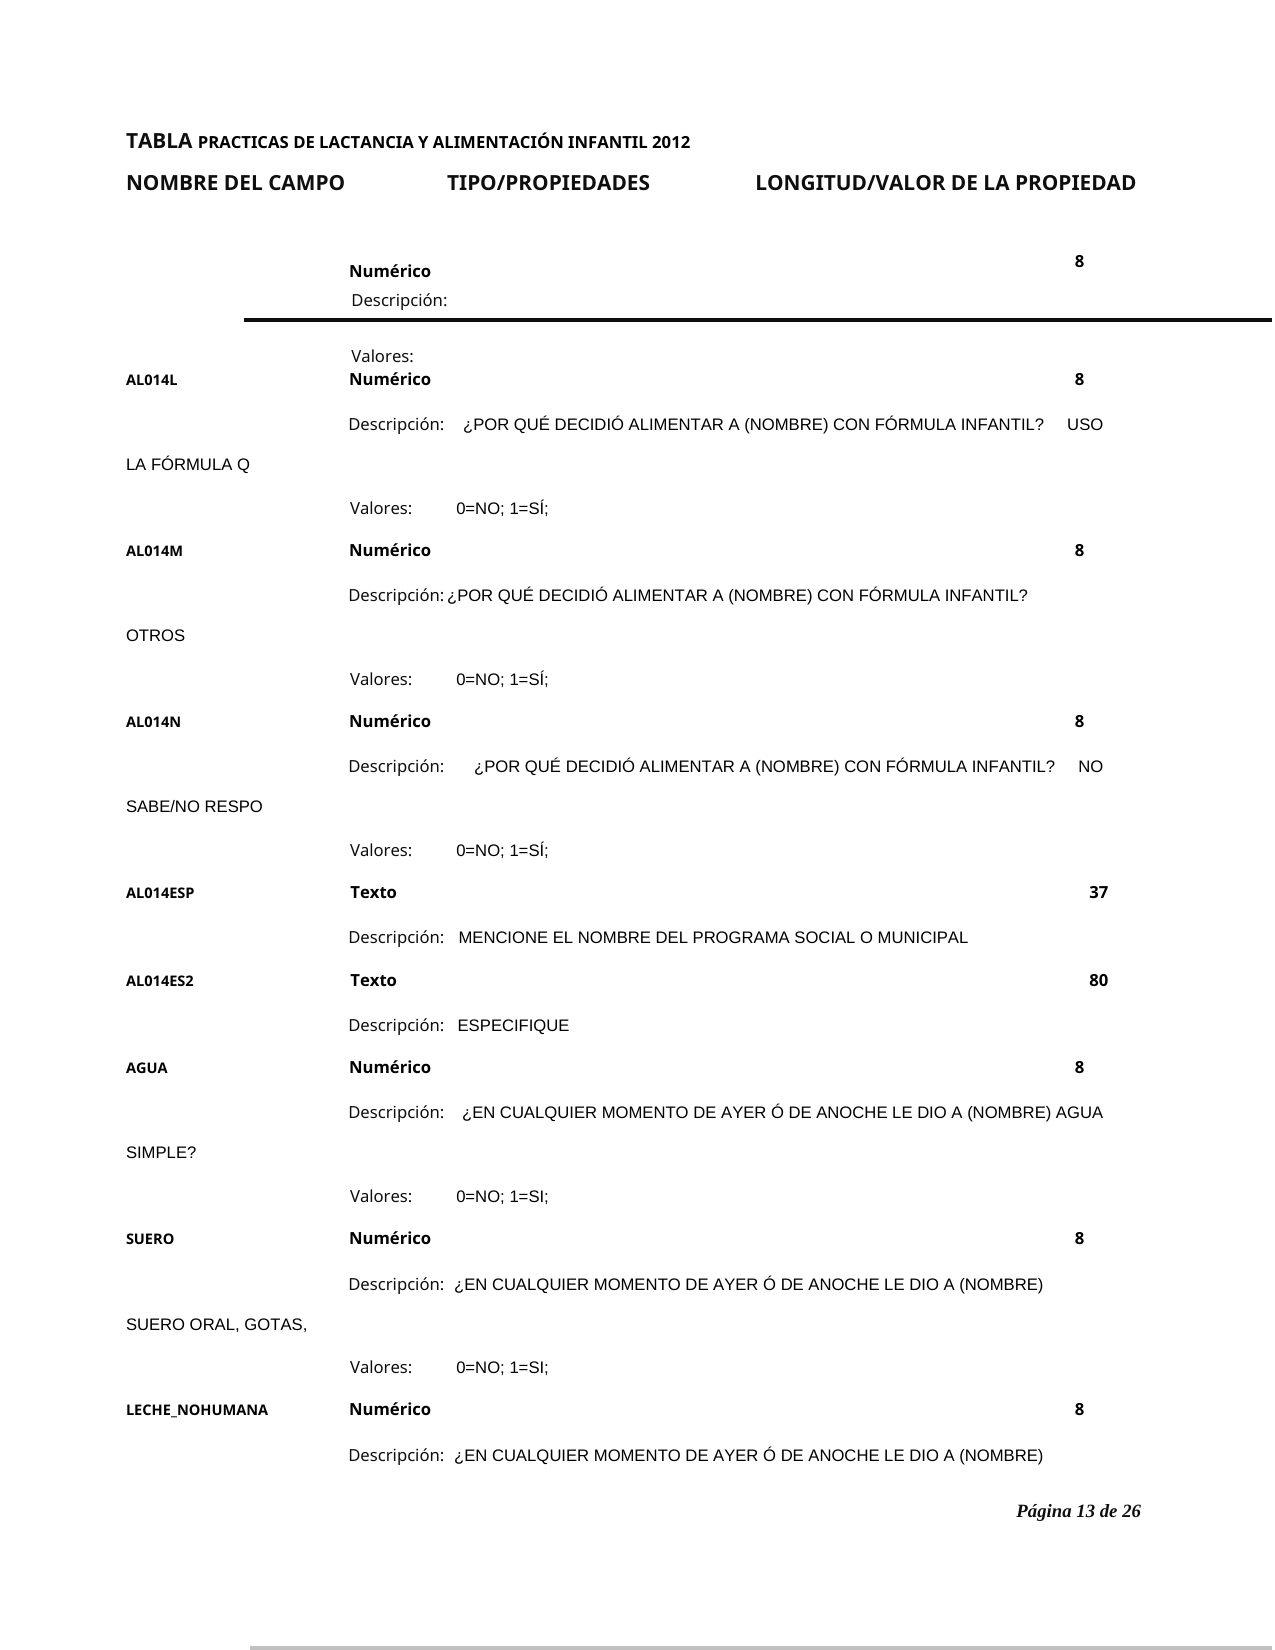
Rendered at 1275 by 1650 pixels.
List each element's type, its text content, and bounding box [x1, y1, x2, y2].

text Descripción: MENCIONE EL NOMBRE DEL PROGRAMA SOCIAL O MUNICIPAL [126, 922, 1108, 949]
text Descripción: ¿EN CUALQUIER MOMENTO DE AYER Ó DE ANOCHE LE DIO A (NOMBRE) AGUA [126, 1097, 1108, 1124]
text Descripción: ¿POR QUÉ DECIDIÓ ALIMENTAR A (NOMBRE) CON FÓRMULA INFANTIL? NO [126, 750, 1108, 778]
text AL014L Numérico 8 [126, 367, 1108, 390]
text SUERO ORAL, GOTAS, [126, 1314, 1108, 1333]
text LA FÓRMULA Q [126, 455, 1108, 474]
text AGUA Numérico 8 [126, 1056, 1108, 1078]
text SIMPLE? [126, 1143, 1108, 1162]
text Valores: 0=NO; 1=SI; [126, 1351, 1108, 1379]
text Valores: 0=NO; 1=SÍ; [126, 834, 1108, 862]
text AL014ESP Texto 37 [126, 881, 1108, 903]
text LECHE_NOHUMANA Numérico 8 [126, 1398, 1108, 1421]
text AL014ES2 Texto 80 [126, 968, 1108, 991]
text Descripción: ¿EN CUALQUIER MOMENTO DE AYER Ó DE ANOCHE LE DIO A (NOMBRE) [126, 1439, 1108, 1467]
text AL014M Numérico 8 [126, 538, 1108, 561]
text SABE/NO RESPO [126, 797, 1108, 816]
text Descripción: ¿POR QUÉ DECIDIÓ ALIMENTAR A (NOMBRE) CON FÓRMULA INFANTIL? USO [126, 408, 1108, 436]
text Descripción: ¿POR QUÉ DECIDIÓ ALIMENTAR A (NOMBRE) CON FÓRMULA INFANTIL? [126, 579, 1108, 607]
text Descripción: ESPECIFIQUE [126, 1009, 1108, 1037]
text Valores: 0=NO; 1=SÍ; [126, 492, 1108, 520]
text AL014N Numérico 8 [126, 709, 1108, 732]
text Valores: 0=NO; 1=SI; [126, 1180, 1108, 1208]
text Descripción: ¿EN CUALQUIER MOMENTO DE AYER Ó DE ANOCHE LE DIO A (NOMBRE) [126, 1268, 1108, 1296]
text Valores: 0=NO; 1=SÍ; [126, 663, 1108, 691]
text OTROS [126, 626, 1108, 645]
text SUERO Numérico 8 [126, 1227, 1108, 1249]
